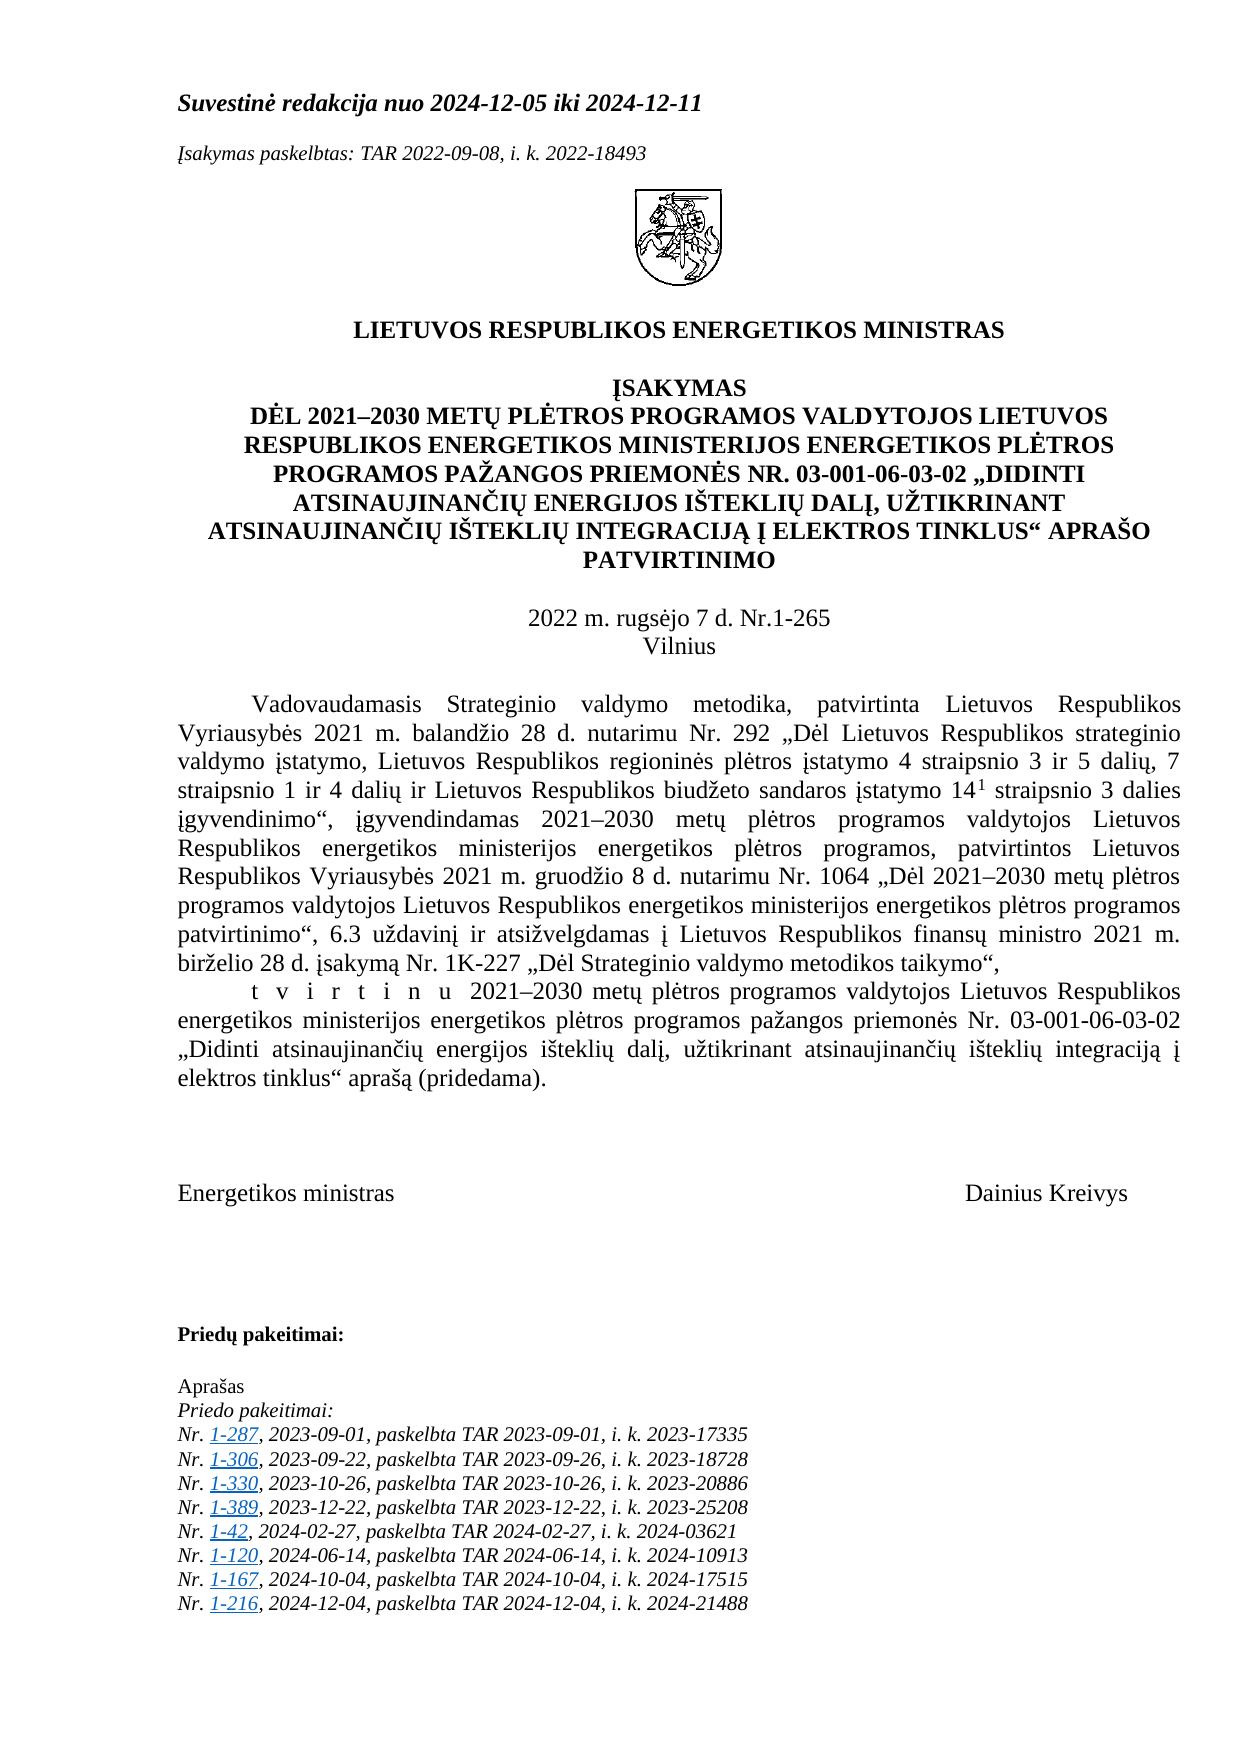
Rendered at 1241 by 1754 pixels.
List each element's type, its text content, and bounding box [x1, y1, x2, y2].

text Įsakymas paskelbtas: TAR 2022-09-08, i. k. 2022-18493 [177, 141, 1181, 165]
text Nr. 1-120, 2024-06-14, paskelbta TAR 2024-06-14, i. k. 2024-10913 [177, 1543, 1181, 1567]
text Dėl 2021–2030 metų plėtros programos valdytojos Lietuvos Respublikos energetikos ministerijos energetikos plėtros programos pažangos priemonės NR. 03-001-06-03-02 „DIDINTI ATSINAUJINANČIŲ ENERGIJOS IŠTEKLIŲ DALĮ, UŽTIKRINANT ATSINAUJINANČIŲ IŠTEKLIŲ INTEGRACIJĄ Į ELEKTROS TINKLUS“ aprašo patvirtinimo [177, 401, 1181, 574]
text ĮSAKYMAS [177, 373, 1181, 401]
text Nr. 1-42, 2024-02-27, paskelbta TAR 2024-02-27, i. k. 2024-03621 [177, 1519, 1181, 1543]
text Nr. 1-167, 2024-10-04, paskelbta TAR 2024-10-04, i. k. 2024-17515 [177, 1567, 1181, 1591]
text Priedo pakeitimai: [177, 1398, 1181, 1422]
text 2022 m. rugsėjo 7 d. Nr.1-265 [177, 603, 1181, 631]
text Priedų pakeitimai: [177, 1321, 1181, 1346]
text Nr. 1-216, 2024-12-04, paskelbta TAR 2024-12-04, i. k. 2024-21488 [177, 1591, 1181, 1615]
text Nr. 1-287, 2023-09-01, paskelbta TAR 2023-09-01, i. k. 2023-17335 [177, 1422, 1181, 1446]
text Vilnius [177, 631, 1181, 660]
text t v i r t i n u 2021–2030 metų plėtros programos valdytojos Lietuvos Respublikos energetikos ministerijos energetikos plėtros programos pažangos priemonės Nr. 03-001-06-03-02 „Didinti atsinaujinančių energijos išteklių dalį, užtikrinant atsinaujinančių išteklių integraciją į elektros tinklus“ aprašą (pridedama). [177, 976, 1181, 1091]
text Suvestinė redakcija nuo 2024-12-05 iki 2024-12-11 [177, 88, 1181, 117]
text Energetikos ministras Dainius Kreivys [177, 1178, 1211, 1206]
text Aprašas [177, 1374, 1181, 1398]
text LIETUVOS RESPUBLIKOS ENERGETIKOS MINISTRAS [177, 315, 1181, 344]
text Nr. 1-306, 2023-09-22, paskelbta TAR 2023-09-26, i. k. 2023-18728 [177, 1446, 1181, 1471]
text Nr. 1-330, 2023-10-26, paskelbta TAR 2023-10-26, i. k. 2023-20886 [177, 1471, 1181, 1494]
text Vadovaudamasis Strateginio valdymo metodika, patvirtinta Lietuvos Respublikos Vyriausybės 2021 m. balandžio 28 d. nutarimu Nr. 292 „Dėl Lietuvos Respublikos strateginio valdymo įstatymo, Lietuvos Respublikos regioninės plėtros įstatymo 4 straipsnio 3 ir 5 dalių, 7 straipsnio 1 ir 4 dalių ir Lietuvos Respublikos biudžeto sandaros įstatymo 141 straipsnio 3 dalies įgyvendinimo“, įgyvendindamas 2021–2030 metų plėtros programos valdytojos Lietuvos Respublikos energetikos ministerijos energetikos plėtros programos, patvirtintos Lietuvos Respublikos Vyriausybės 2021 m. gruodžio 8 d. nutarimu Nr. 1064 „Dėl 2021–2030 metų plėtros programos valdytojos Lietuvos Respublikos energetikos ministerijos energetikos plėtros programos patvirtinimo“, 6.3 uždavinį ir atsižvelgdamas į Lietuvos Respublikos finansų ministro 2021 m. birželio 28 d. įsakymą Nr. 1K-227 „Dėl Strateginio valdymo metodikos taikymo“, [177, 689, 1181, 976]
text Nr. 1-389, 2023-12-22, paskelbta TAR 2023-12-22, i. k. 2023-25208 [177, 1494, 1181, 1519]
